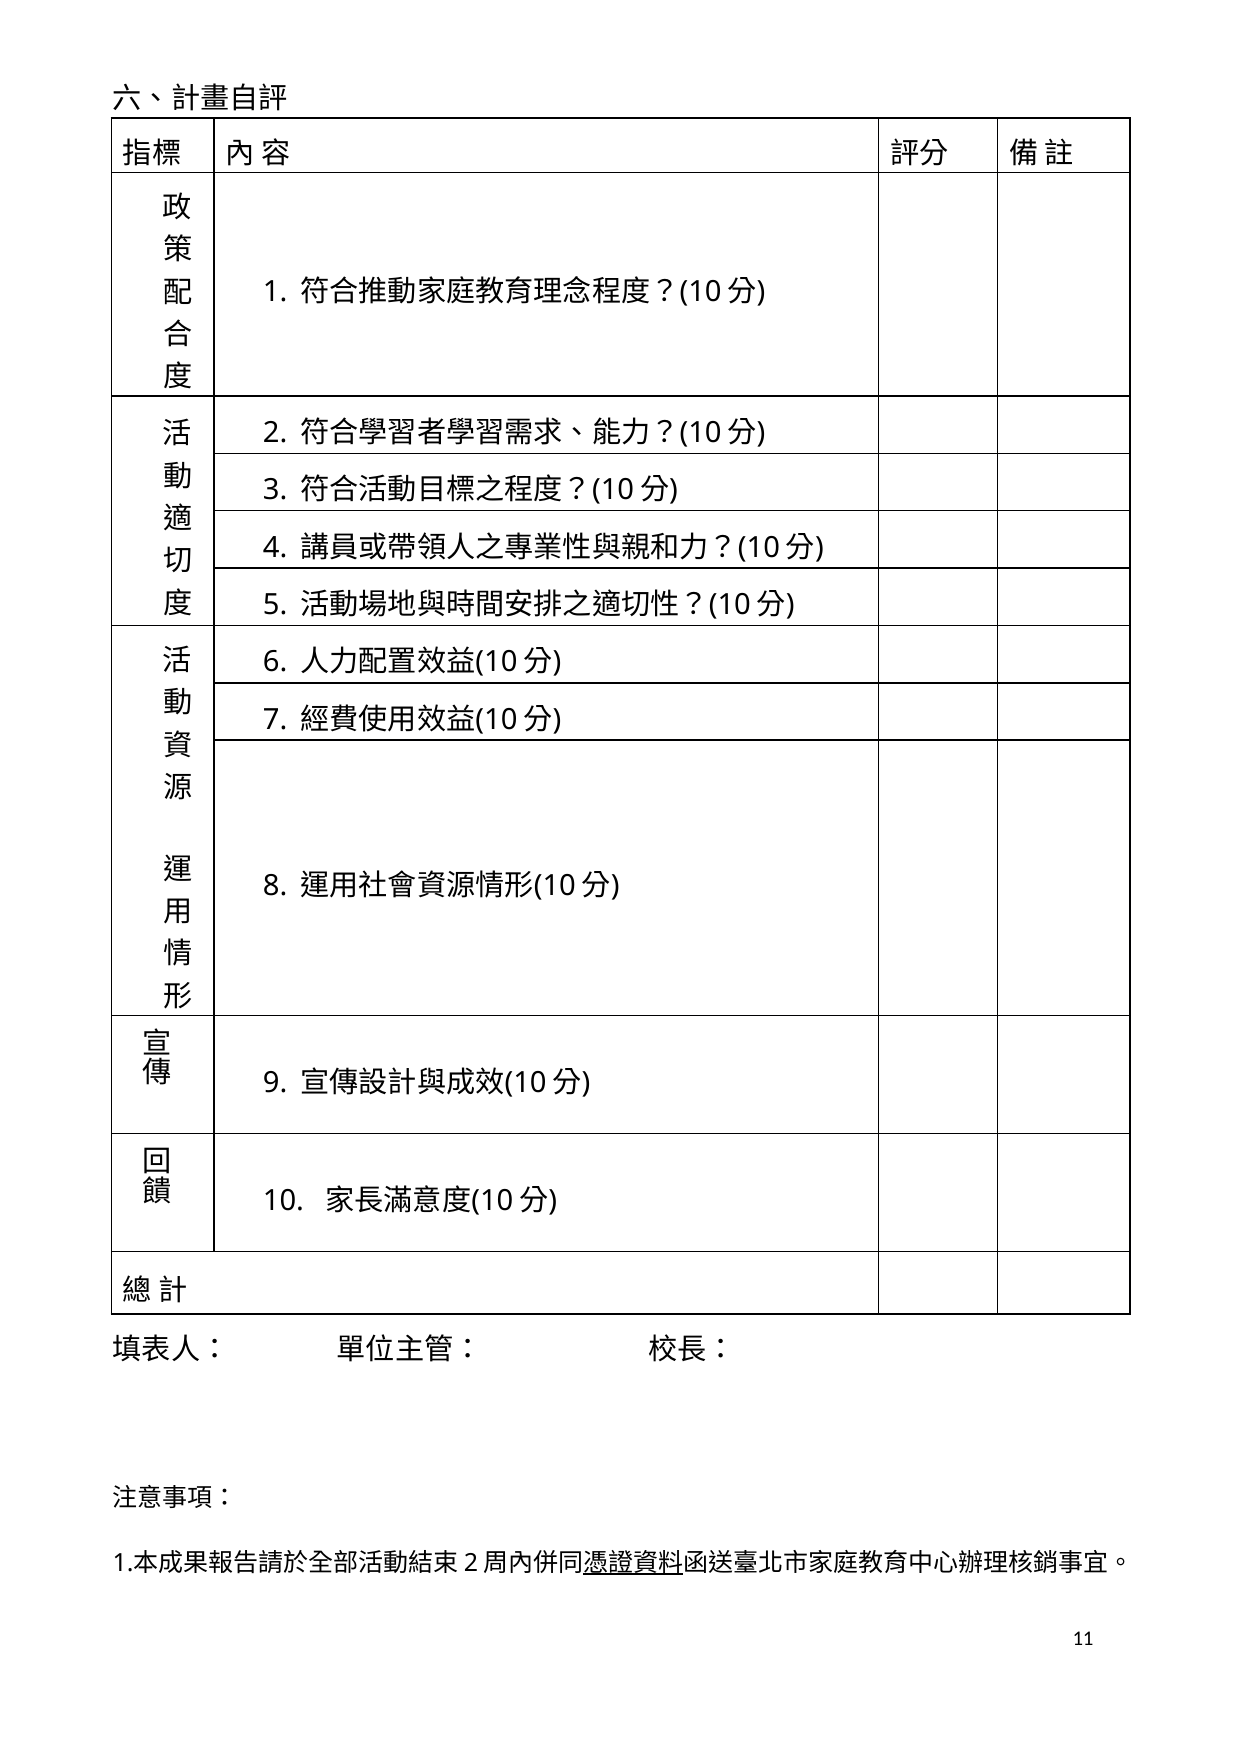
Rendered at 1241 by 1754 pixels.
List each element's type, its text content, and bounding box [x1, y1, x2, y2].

table_cell 符合推動家庭教育理念程度？(10分) [215, 173, 878, 395]
table_cell 家長滿意度(10分) [215, 1134, 878, 1251]
table_cell [998, 1134, 1129, 1251]
table_cell 運用社會資源情形(10分) [215, 741, 878, 1014]
table_cell 活動場地與時間安排之適切性？(10分) [215, 569, 878, 624]
table_cell 人力配置效益(10分) [215, 626, 878, 682]
table_cell [879, 684, 997, 739]
table_cell [998, 626, 1129, 682]
table_cell 宣傳設計與成效(10分) [215, 1016, 878, 1133]
table_cell [998, 397, 1129, 452]
table_cell 符合活動目標之程度？(10分) [215, 454, 878, 510]
table_cell 宣傳 [112, 1016, 213, 1133]
table_cell [998, 511, 1129, 567]
table_cell [879, 1134, 997, 1251]
table_cell [998, 569, 1129, 624]
table_cell [998, 684, 1129, 739]
table_cell [998, 173, 1129, 395]
text 填表人： 單位主管： 校長： [112, 1325, 1128, 1368]
table_cell 活動適切度 [112, 397, 213, 624]
table_cell 符合學習者學習需求、能力？(10分) [215, 397, 878, 452]
table_cell 講員或帶領人之專業性與親和力？(10分) [215, 511, 878, 567]
table_cell 回饋 [112, 1134, 213, 1251]
table_cell [998, 454, 1129, 510]
table_cell 政策配合度 [112, 173, 213, 395]
table_cell 活動資源 運用情形 [112, 626, 213, 1014]
text 注意事項： [112, 1478, 1128, 1514]
table_cell [879, 1252, 997, 1313]
table_header 內 容 [215, 119, 878, 172]
table_cell [879, 741, 997, 1014]
table_cell [879, 397, 997, 452]
table_cell [998, 741, 1129, 1014]
text 1.本成果報告請於全部活動結束2周內併同憑證資料函送臺北市家庭教育中心辦理核銷事宜。 [112, 1542, 1128, 1579]
table_cell [879, 1016, 997, 1133]
table_cell 經費使用效益(10分) [215, 684, 878, 739]
table_cell [879, 511, 997, 567]
text 六、計畫自評 [112, 75, 1128, 117]
table_cell [879, 454, 997, 510]
table_cell [879, 569, 997, 624]
table_cell [998, 1016, 1129, 1133]
table_cell [998, 1252, 1129, 1313]
table_cell [879, 626, 997, 682]
table_header 評分 [879, 119, 997, 172]
table_header 備 註 [998, 119, 1129, 172]
table_header 指標 [112, 119, 213, 172]
table_cell [879, 173, 997, 395]
table_cell 總 計 [112, 1252, 878, 1313]
